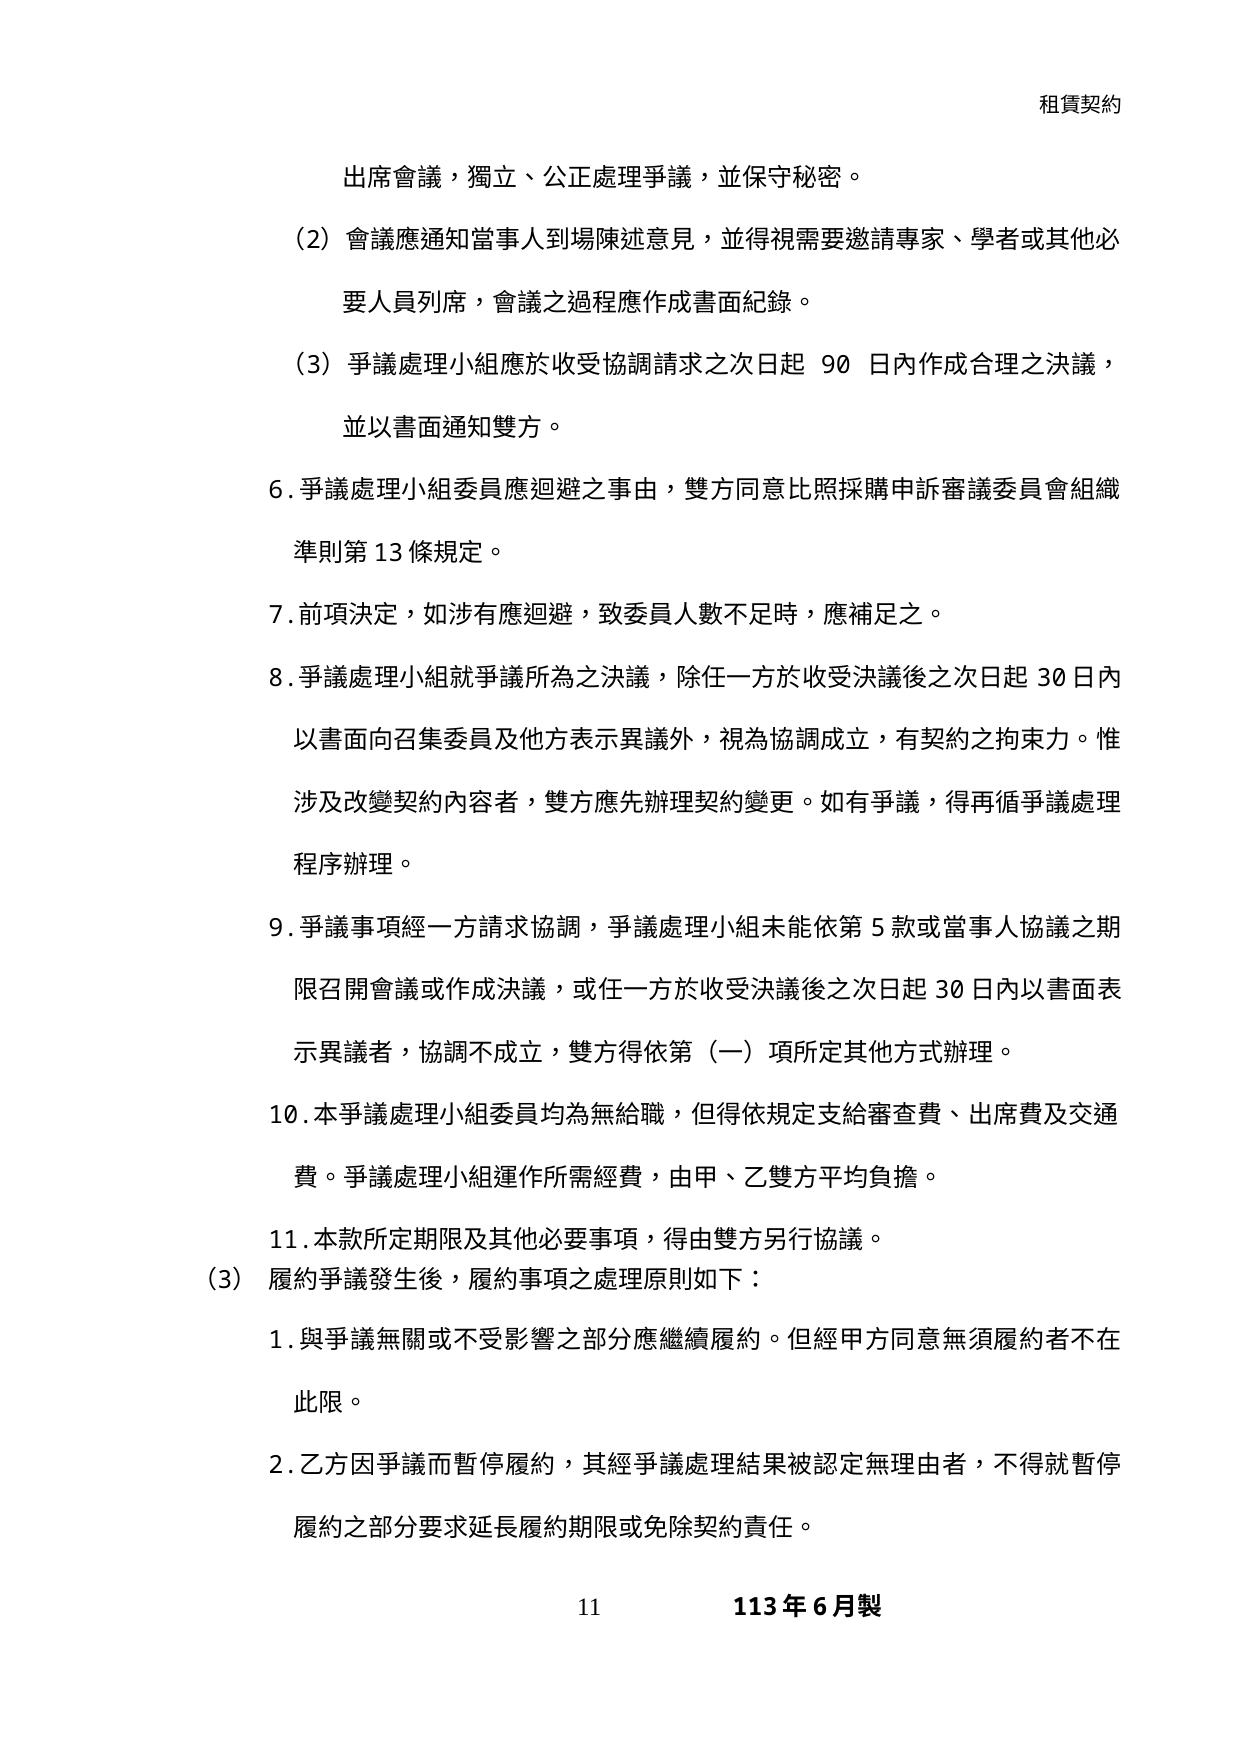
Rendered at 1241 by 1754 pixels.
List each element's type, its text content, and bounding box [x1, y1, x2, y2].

text 2.乙方因爭議而暫停履約，其經爭議處理結果被認定無理由者，不得就暫停履約之部分要求延長履約期限或免除契約責任。 [268, 1421, 1122, 1546]
list 履約爭議發生後，履約事項之處理原則如下： [192, 1259, 1116, 1296]
text 10.本爭議處理小組委員均為無給職，但得依規定支給審查費、出席費及交通費。爭議處理小組運作所需經費，由甲、乙雙方平均負擔。 [268, 1071, 1122, 1196]
text 1.與爭議無關或不受影響之部分應繼續履約。但經甲方同意無須履約者不在此限。 [268, 1296, 1122, 1421]
text 7.前項決定，如涉有應迴避，致委員人數不足時，應補足之。 [268, 571, 1122, 634]
text 11.本款所定期限及其他必要事項，得由雙方另行協議。 [268, 1196, 1122, 1259]
text （2）會議應通知當事人到場陳述意見，並得視需要邀請專家、學者或其他必要人員列席，會議之過程應作成書面紀錄。 [281, 196, 1122, 321]
text 9.爭議事項經一方請求協調，爭議處理小組未能依第5款或當事人協議之期限召開會議或作成決議，或任一方於收受決議後之次日起30日內以書面表示異議者，協調不成立，雙方得依第（一）項所定其他方式辦理。 [268, 884, 1122, 1071]
text 8.爭議處理小組就爭議所為之決議，除任一方於收受決議後之次日起30日內以書面向召集委員及他方表示異議外，視為協調成立，有契約之拘束力。惟涉及改變契約內容者，雙方應先辦理契約變更。如有爭議，得再循爭議處理程序辦理。 [268, 634, 1122, 884]
text 6.爭議處理小組委員應迴避之事由，雙方同意比照採購申訴審議委員會組織準則第13條規定。 [268, 446, 1122, 571]
text 出席會議，獨立、公正處理爭議，並保守秘密。 [281, 134, 1122, 196]
text （3）爭議處理小組應於收受協調請求之次日起 90 日內作成合理之決議，並以書面通知雙方。 [281, 321, 1122, 446]
